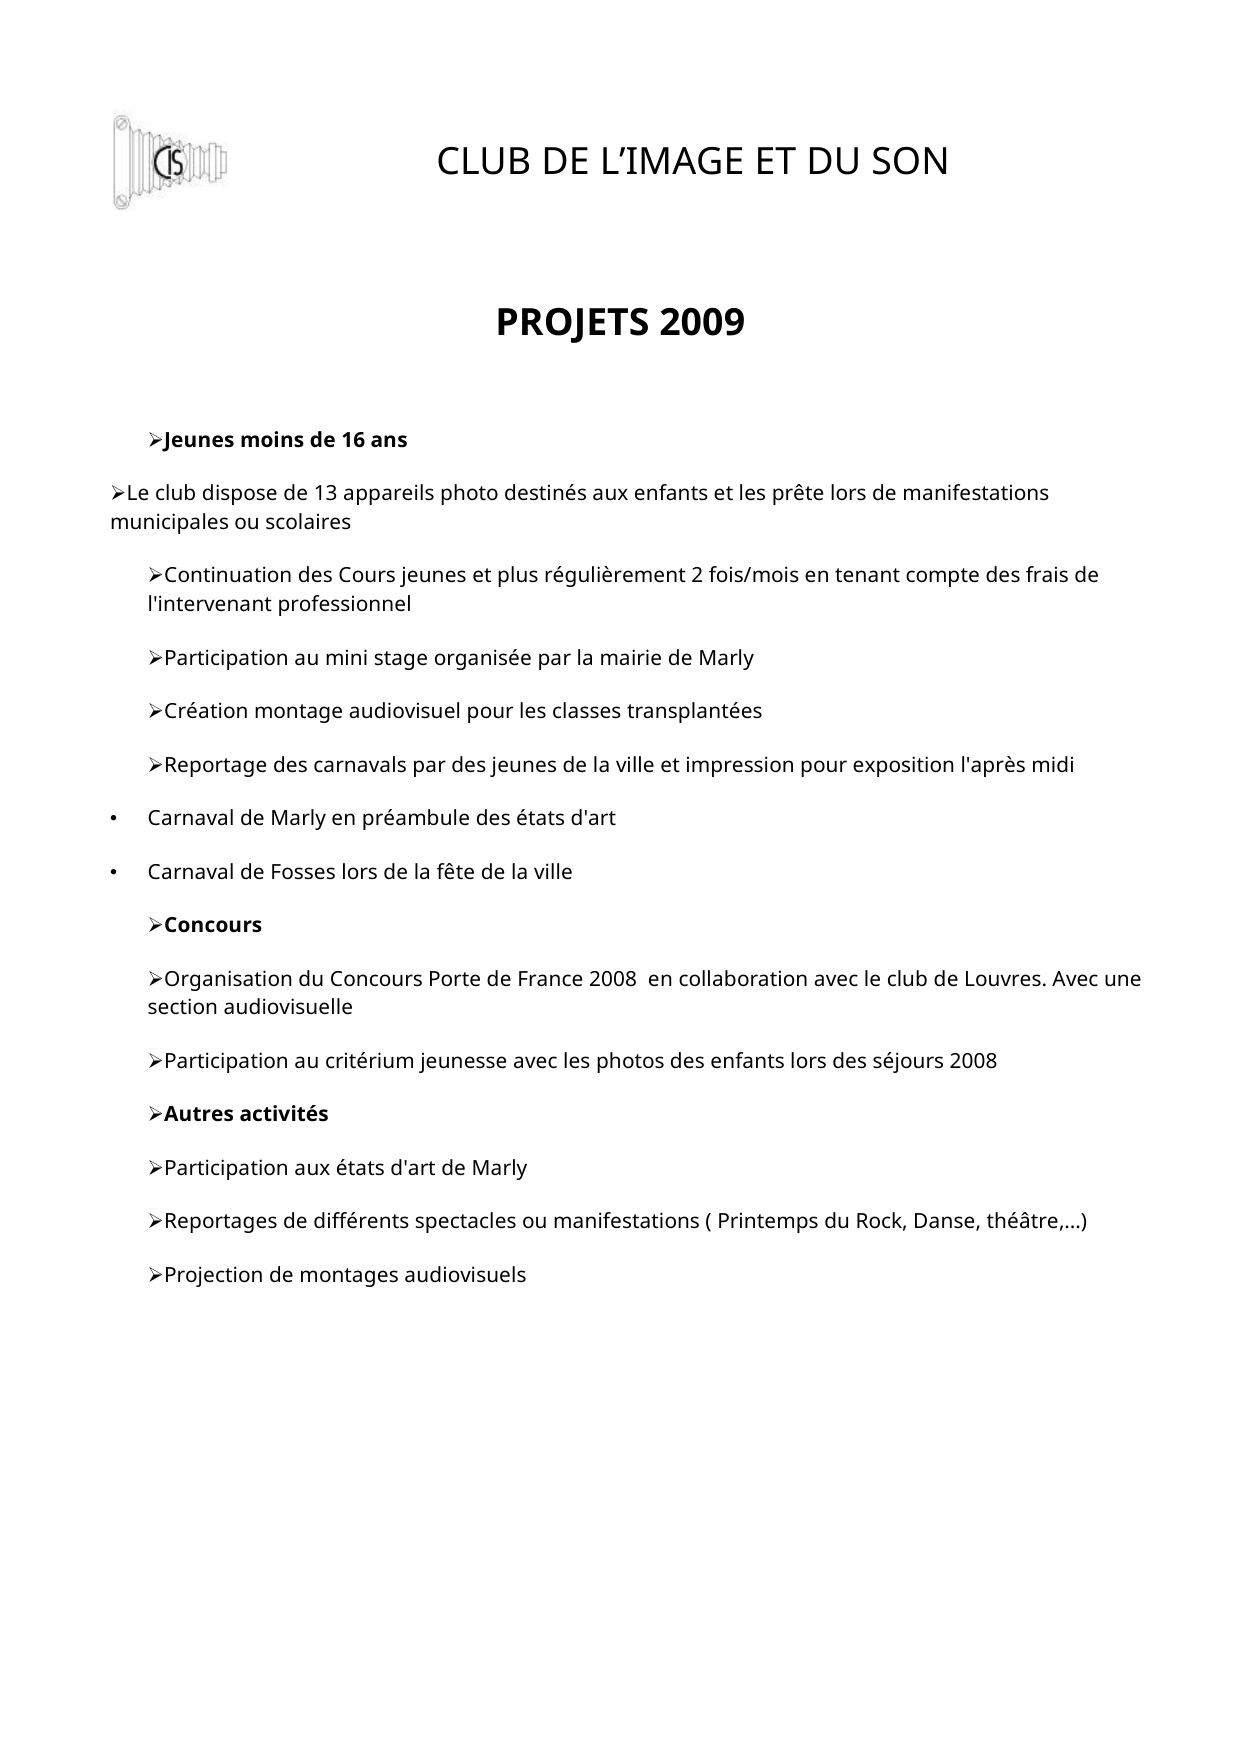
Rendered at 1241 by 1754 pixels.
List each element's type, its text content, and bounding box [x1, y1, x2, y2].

list Carnaval de Marly en préambule des états d'art [110, 803, 1168, 832]
list Continuation des Cours jeunes et plus régulièrement 2 fois/mois en tenant compte des frais de l'intervenant professionnel [147, 560, 1168, 617]
text CLUB DE L’IMAGE ET DU SON [269, 134, 1131, 185]
text PROJETS 2009 [72, 295, 1168, 346]
picture [93, 99, 253, 233]
list Création montage audiovisuel pour les classes transplantées [147, 696, 1168, 724]
list Jeunes moins de 16 ans [147, 425, 1168, 453]
list Le club dispose de 13 appareils photo destinés aux enfants et les prête lors de manifestations municipales ou scolaires [110, 478, 1168, 535]
list Reportages de différents spectacles ou manifestations ( Printemps du Rock, Danse, théâtre,...) [147, 1206, 1168, 1235]
list Organisation du Concours Porte de France 2008 en collaboration avec le club de Louvres. Avec une section audiovisuelle [147, 964, 1168, 1021]
list Participation au mini stage organisée par la mairie de Marly [147, 642, 1168, 671]
list Concours [147, 910, 1168, 939]
list Participation aux états d'art de Marly [147, 1153, 1168, 1181]
list Participation au critérium jeunesse avec les photos des enfants lors des séjours 2008 [147, 1046, 1168, 1074]
list Projection de montages audiovisuels [147, 1260, 1168, 1288]
list Carnaval de Fosses lors de la fête de la ville [110, 857, 1168, 885]
list Autres activités [147, 1099, 1168, 1128]
list Reportage des carnavals par des jeunes de la ville et impression pour exposition l'après midi [147, 749, 1168, 778]
